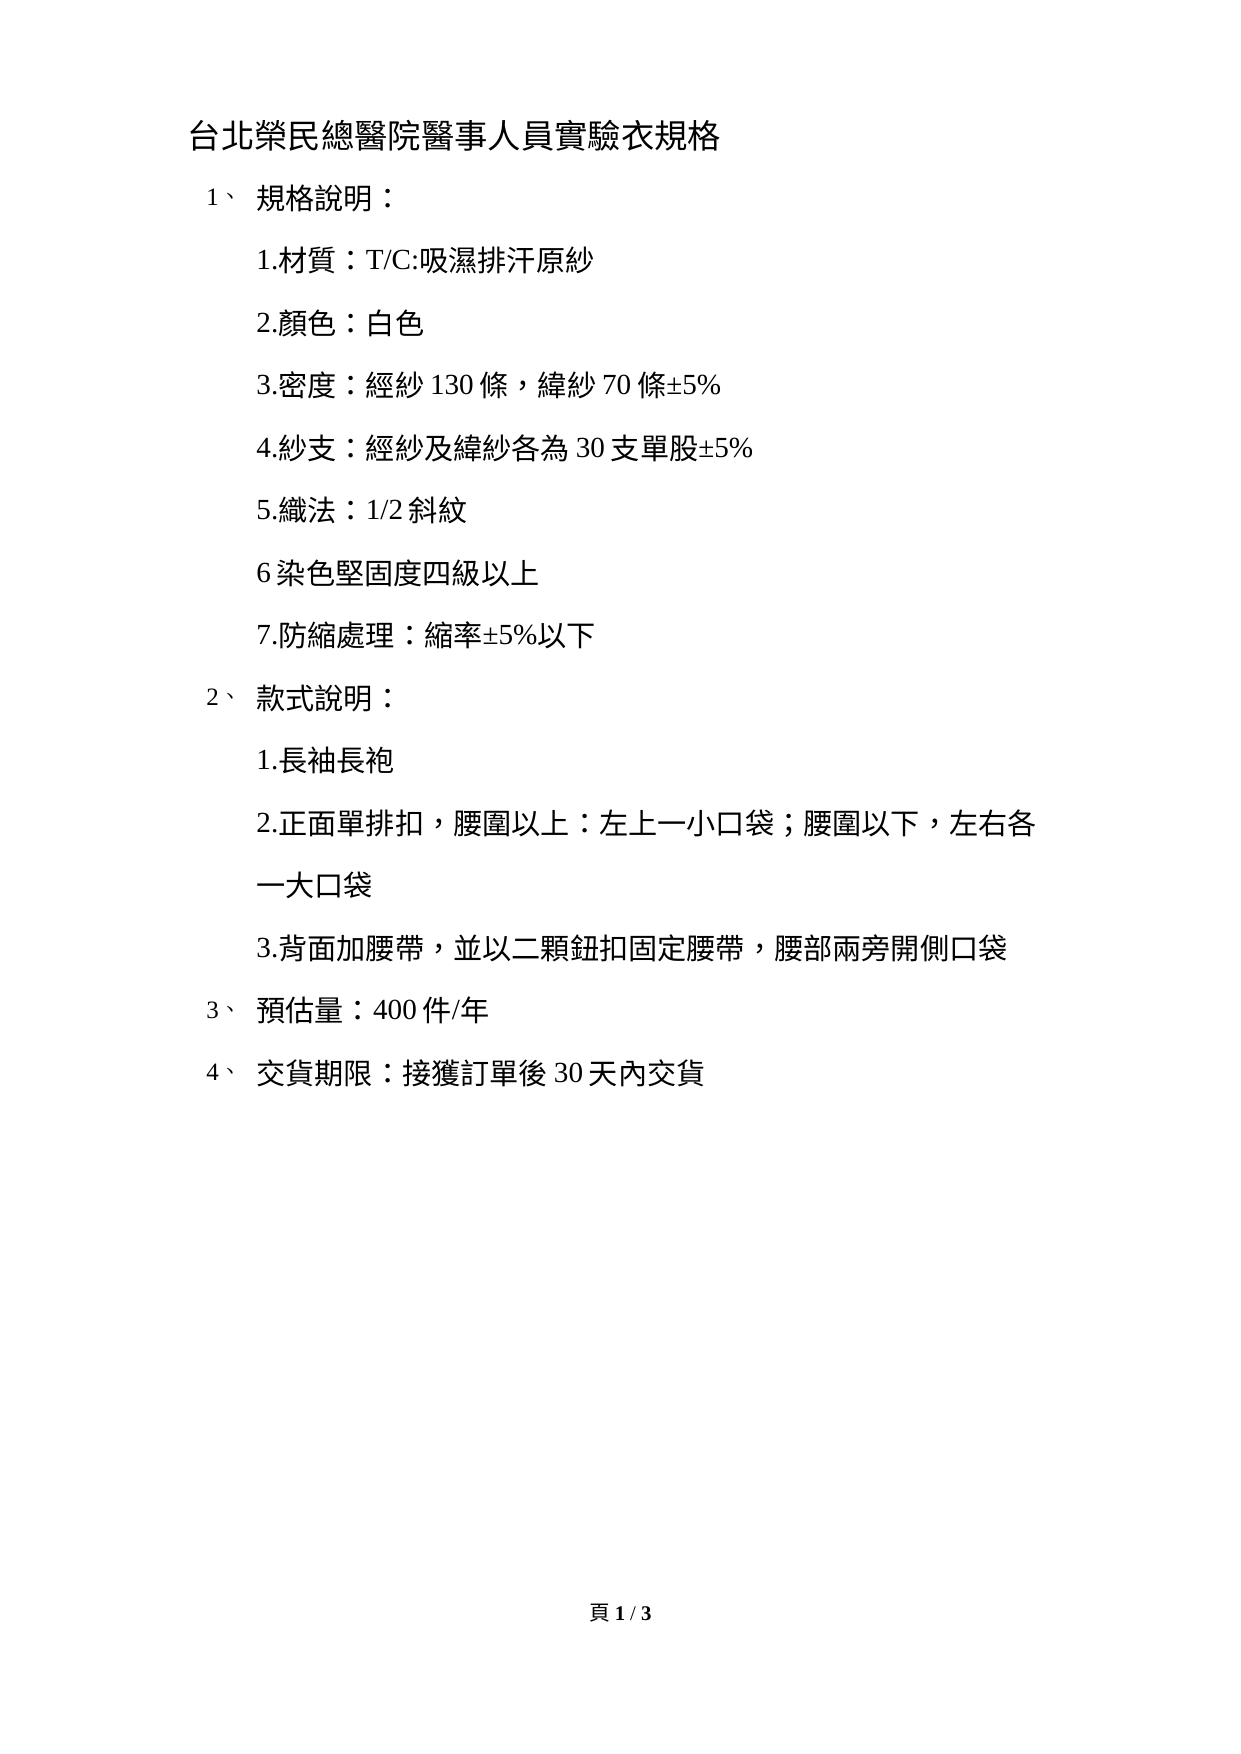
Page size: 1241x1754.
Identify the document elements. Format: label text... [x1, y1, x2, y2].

text 台北榮民總醫院醫事人員實驗衣規格 [187, 92, 1053, 155]
list 款式說明： 1.長袖長袍 2.正面單排扣，腰圍以上：左上一小口袋；腰圍以下，左右各一大口袋 3.背面加腰帶，並以二顆鈕扣固定腰帶，腰部兩旁開側口袋 [206, 655, 1053, 967]
list 交貨期限：接獲訂單後30天內交貨 [206, 1030, 1053, 1467]
list 規格說明： 1.材質：T/C:吸濕排汗原紗 2.顏色：白色 3.密度：經紗130條，緯紗70條±5% 4.紗支：經紗及緯紗各為30支單股±5% 5.織法：1/2斜紋 6染色堅固度四級以上 7.防縮處理：縮率±5%以下 [206, 155, 1053, 655]
list 預估量：400件/年 [206, 967, 1053, 1030]
